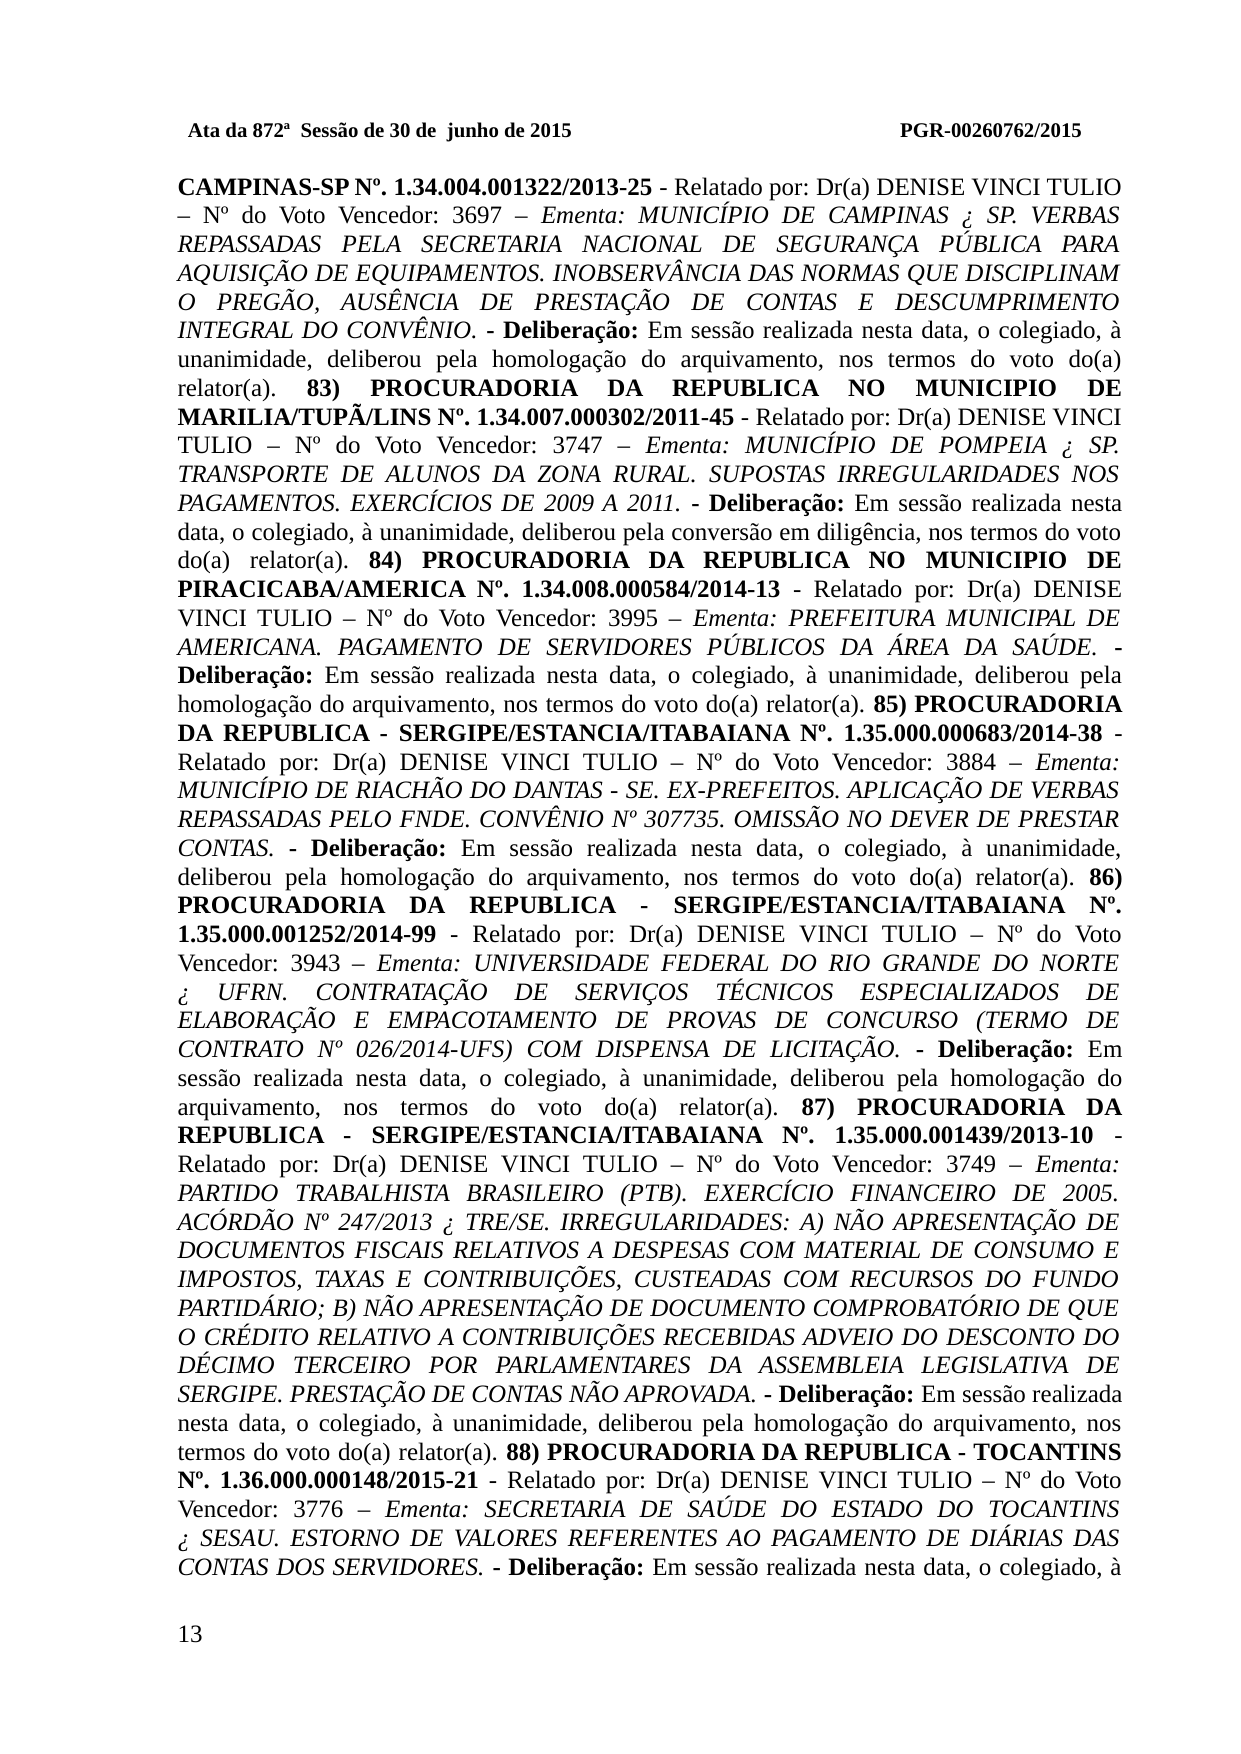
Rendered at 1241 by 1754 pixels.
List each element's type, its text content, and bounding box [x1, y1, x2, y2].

text CAMPINAS-SP Nº. 1.34.004.001322/2013-25 - Relatado por: Dr(a) DENISE VINCI TULIO – Nº do Voto Vencedor: 3697 – Ementa: MUNICÍPIO DE CAMPINAS ¿ SP. VERBAS REPASSADAS PELA SECRETARIA NACIONAL DE SEGURANÇA PÚBLICA PARA AQUISIÇÃO DE EQUIPAMENTOS. INOBSERVÂNCIA DAS NORMAS QUE DISCIPLINAM O PREGÃO, AUSÊNCIA DE PRESTAÇÃO DE CONTAS E DESCUMPRIMENTO INTEGRAL DO CONVÊNIO. - Deliberação: Em sessão realizada nesta data, o colegiado, à unanimidade, deliberou pela homologação do arquivamento, nos termos do voto do(a) relator(a). 83) PROCURADORIA DA REPUBLICA NO MUNICIPIO DE MARILIA/TUPÃ/LINS Nº. 1.34.007.000302/2011-45 - Relatado por: Dr(a) DENISE VINCI TULIO – Nº do Voto Vencedor: 3747 – Ementa: MUNICÍPIO DE POMPEIA ¿ SP. TRANSPORTE DE ALUNOS DA ZONA RURAL. SUPOSTAS IRREGULARIDADES NOS PAGAMENTOS. EXERCÍCIOS DE 2009 A 2011. - Deliberação: Em sessão realizada nesta data, o colegiado, à unanimidade, deliberou pela conversão em diligência, nos termos do voto do(a) relator(a). 84) PROCURADORIA DA REPUBLICA NO MUNICIPIO DE PIRACICABA/AMERICA Nº. 1.34.008.000584/2014-13 - Relatado por: Dr(a) DENISE VINCI TULIO – Nº do Voto Vencedor: 3995 – Ementa: PREFEITURA MUNICIPAL DE AMERICANA. PAGAMENTO DE SERVIDORES PÚBLICOS DA ÁREA DA SAÚDE. - Deliberação: Em sessão realizada nesta data, o colegiado, à unanimidade, deliberou pela homologação do arquivamento, nos termos do voto do(a) relator(a). 85) PROCURADORIA DA REPUBLICA - SERGIPE/ESTANCIA/ITABAIANA Nº. 1.35.000.000683/2014-38 - Relatado por: Dr(a) DENISE VINCI TULIO – Nº do Voto Vencedor: 3884 – Ementa: MUNICÍPIO DE RIACHÃO DO DANTAS - SE. EX-PREFEITOS. APLICAÇÃO DE VERBAS REPASSADAS PELO FNDE. CONVÊNIO Nº 307735. OMISSÃO NO DEVER DE PRESTAR CONTAS. - Deliberação: Em sessão realizada nesta data, o colegiado, à unanimidade, deliberou pela homologação do arquivamento, nos termos do voto do(a) relator(a). 86) PROCURADORIA DA REPUBLICA - SERGIPE/ESTANCIA/ITABAIANA Nº. 1.35.000.001252/2014-99 - Relatado por: Dr(a) DENISE VINCI TULIO – Nº do Voto Vencedor: 3943 – Ementa: UNIVERSIDADE FEDERAL DO RIO GRANDE DO NORTE ¿ UFRN. CONTRATAÇÃO DE SERVIÇOS TÉCNICOS ESPECIALIZADOS DE ELABORAÇÃO E EMPACOTAMENTO DE PROVAS DE CONCURSO (TERMO DE CONTRATO Nº 026/2014-UFS) COM DISPENSA DE LICITAÇÃO. - Deliberação: Em sessão realizada nesta data, o colegiado, à unanimidade, deliberou pela homologação do arquivamento, nos termos do voto do(a) relator(a). 87) PROCURADORIA DA REPUBLICA - SERGIPE/ESTANCIA/ITABAIANA Nº. 1.35.000.001439/2013-10 - Relatado por: Dr(a) DENISE VINCI TULIO – Nº do Voto Vencedor: 3749 – Ementa: PARTIDO TRABALHISTA BRASILEIRO (PTB). EXERCÍCIO FINANCEIRO DE 2005. ACÓRDÃO Nº 247/2013 ¿ TRE/SE. IRREGULARIDADES: A) NÃO APRESENTAÇÃO DE DOCUMENTOS FISCAIS RELATIVOS A DESPESAS COM MATERIAL DE CONSUMO E IMPOSTOS, TAXAS E CONTRIBUIÇÕES, CUSTEADAS COM RECURSOS DO FUNDO PARTIDÁRIO; B) NÃO APRESENTAÇÃO DE DOCUMENTO COMPROBATÓRIO DE QUE O CRÉDITO RELATIVO A CONTRIBUIÇÕES RECEBIDAS ADVEIO DO DESCONTO DO DÉCIMO TERCEIRO POR PARLAMENTARES DA ASSEMBLEIA LEGISLATIVA DE SERGIPE. PRESTAÇÃO DE CONTAS NÃO APROVADA. - Deliberação: Em sessão realizada nesta data, o colegiado, à unanimidade, deliberou pela homologação do arquivamento, nos termos do voto do(a) relator(a). 88) PROCURADORIA DA REPUBLICA - TOCANTINS Nº. 1.36.000.000148/2015-21 - Relatado por: Dr(a) DENISE VINCI TULIO – Nº do Voto Vencedor: 3776 – Ementa: SECRETARIA DE SAÚDE DO ESTADO DO TOCANTINS ¿ SESAU. ESTORNO DE VALORES REFERENTES AO PAGAMENTO DE DIÁRIAS DAS CONTAS DOS SERVIDORES. - Deliberação: Em sessão realizada nesta data, o colegiado, à [177, 172, 1122, 1580]
